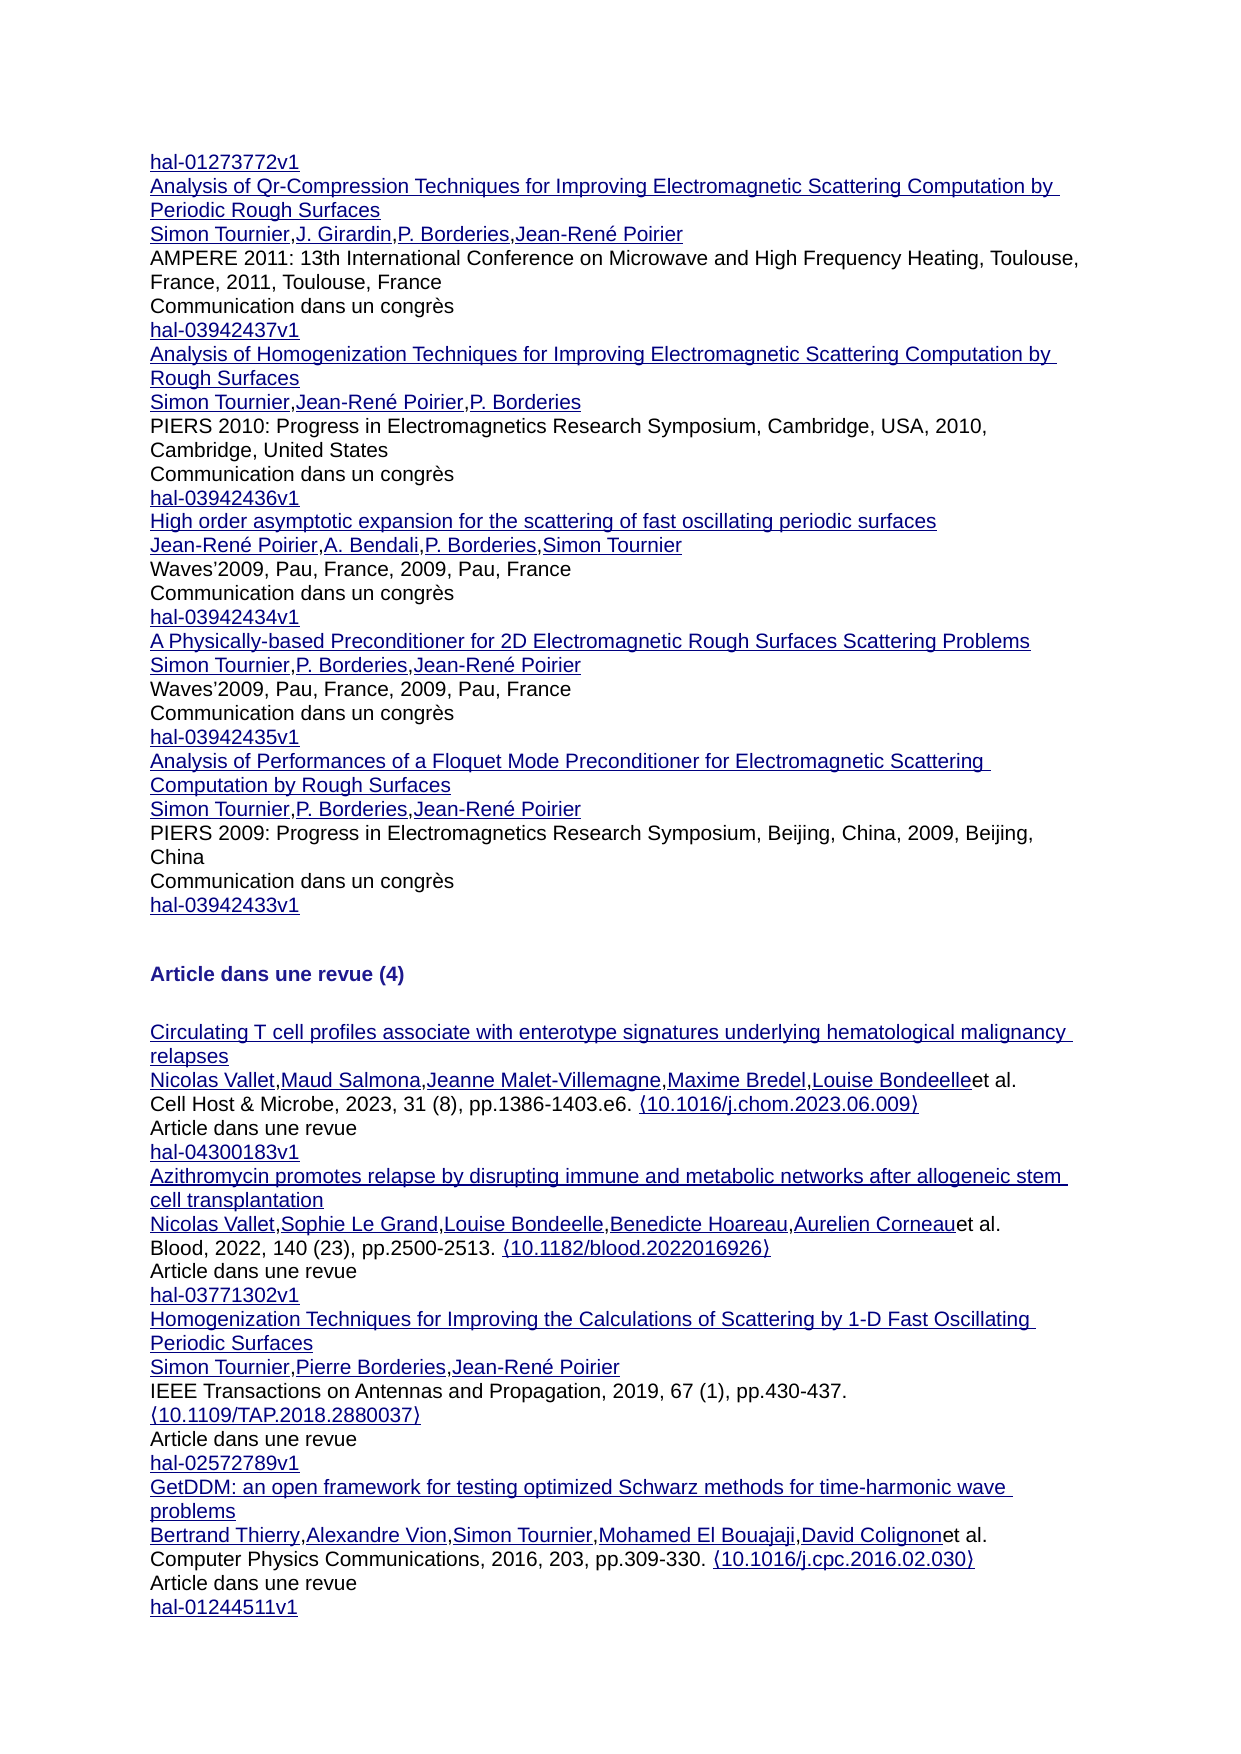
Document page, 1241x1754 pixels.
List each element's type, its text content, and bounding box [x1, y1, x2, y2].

subtitle Article dans une revue (4) [150, 961, 1090, 985]
table_cell Azithromycin promotes relapse by disrupting immune and metabolic networks after allogeneic stem cell transplantation Nicolas Vallet,Sophie Le Grand,Louise Bondeelle,Benedicte Hoareau,Aurelien Corneauet al. Blood, 2022, 140 (23), pp.2500-2513. ⟨10.1182/blood.2022016926⟩ Article dans une revue hal-03771302v1 [150, 1164, 1090, 1307]
table_cell High order asymptotic expansion for the scattering of fast oscillating periodic surfaces Jean-René Poirier,A. Bendali,P. Borderies,Simon Tournier Waves’2009, Pau, France, 2009, Pau, France Communication dans un congrès hal-03942434v1 [150, 509, 1090, 629]
table_cell A Physically-based Preconditioner for 2D Electromagnetic Rough Surfaces Scattering Problems Simon Tournier,P. Borderies,Jean-René Poirier Waves’2009, Pau, France, 2009, Pau, France Communication dans un congrès hal-03942435v1 [150, 629, 1090, 749]
table_cell GetDDM: an open framework for testing optimized Schwarz methods for time-harmonic wave problems Bertrand Thierry,Alexandre Vion,Simon Tournier,Mohamed El Bouajaji,David Colignonet al. Computer Physics Communications, 2016, 203, pp.309-330. ⟨10.1016/j.cpc.2016.02.030⟩ Article dans une revue hal-01244511v1 [150, 1475, 1090, 1619]
table_cell Analysis of Performances of a Floquet Mode Preconditioner for Electromagnetic Scattering Computation by Rough Surfaces Simon Tournier,P. Borderies,Jean-René Poirier PIERS 2009: Progress in Electromagnetics Research Symposium, Beijing, China, 2009, Beijing, China Communication dans un congrès hal-03942433v1 [150, 749, 1090, 917]
table_header Circulating T cell profiles associate with enterotype signatures underlying hematological malignancy relapses Nicolas Vallet,Maud Salmona,Jeanne Malet-Villemagne,Maxime Bredel,Louise Bondeelleet al. Cell Host & Microbe, 2023, 31 (8), pp.1386-1403.e6. ⟨10.1016/j.chom.2023.06.009⟩ Article dans une revue hal-04300183v1 [150, 1020, 1090, 1163]
table_cell Analysis of Qr-Compression Techniques for Improving Electromagnetic Scattering Computation by Periodic Rough Surfaces Simon Tournier,J. Girardin,P. Borderies,Jean-René Poirier AMPERE 2011: 13th International Conference on Microwave and High Frequency Heating, Toulouse, France, 2011, Toulouse, France Communication dans un congrès hal-03942437v1 [150, 174, 1090, 342]
table_cell Homogenization Techniques for Improving the Calculations of Scattering by 1-D Fast Oscillating Periodic Surfaces Simon Tournier,Pierre Borderies,Jean-René Poirier IEEE Transactions on Antennas and Propagation, 2019, 67 (1), pp.430-437. ⟨10.1109/TAP.2018.2880037⟩ Article dans une revue hal-02572789v1 [150, 1307, 1090, 1475]
table_cell Analysis of Homogenization Techniques for Improving Electromagnetic Scattering Computation by Rough Surfaces Simon Tournier,Jean-René Poirier,P. Borderies PIERS 2010: Progress in Electromagnetics Research Symposium, Cambridge, USA, 2010, Cambridge, United States Communication dans un congrès hal-03942436v1 [150, 342, 1090, 509]
table_cell hal-01273772v1 [150, 150, 1090, 174]
